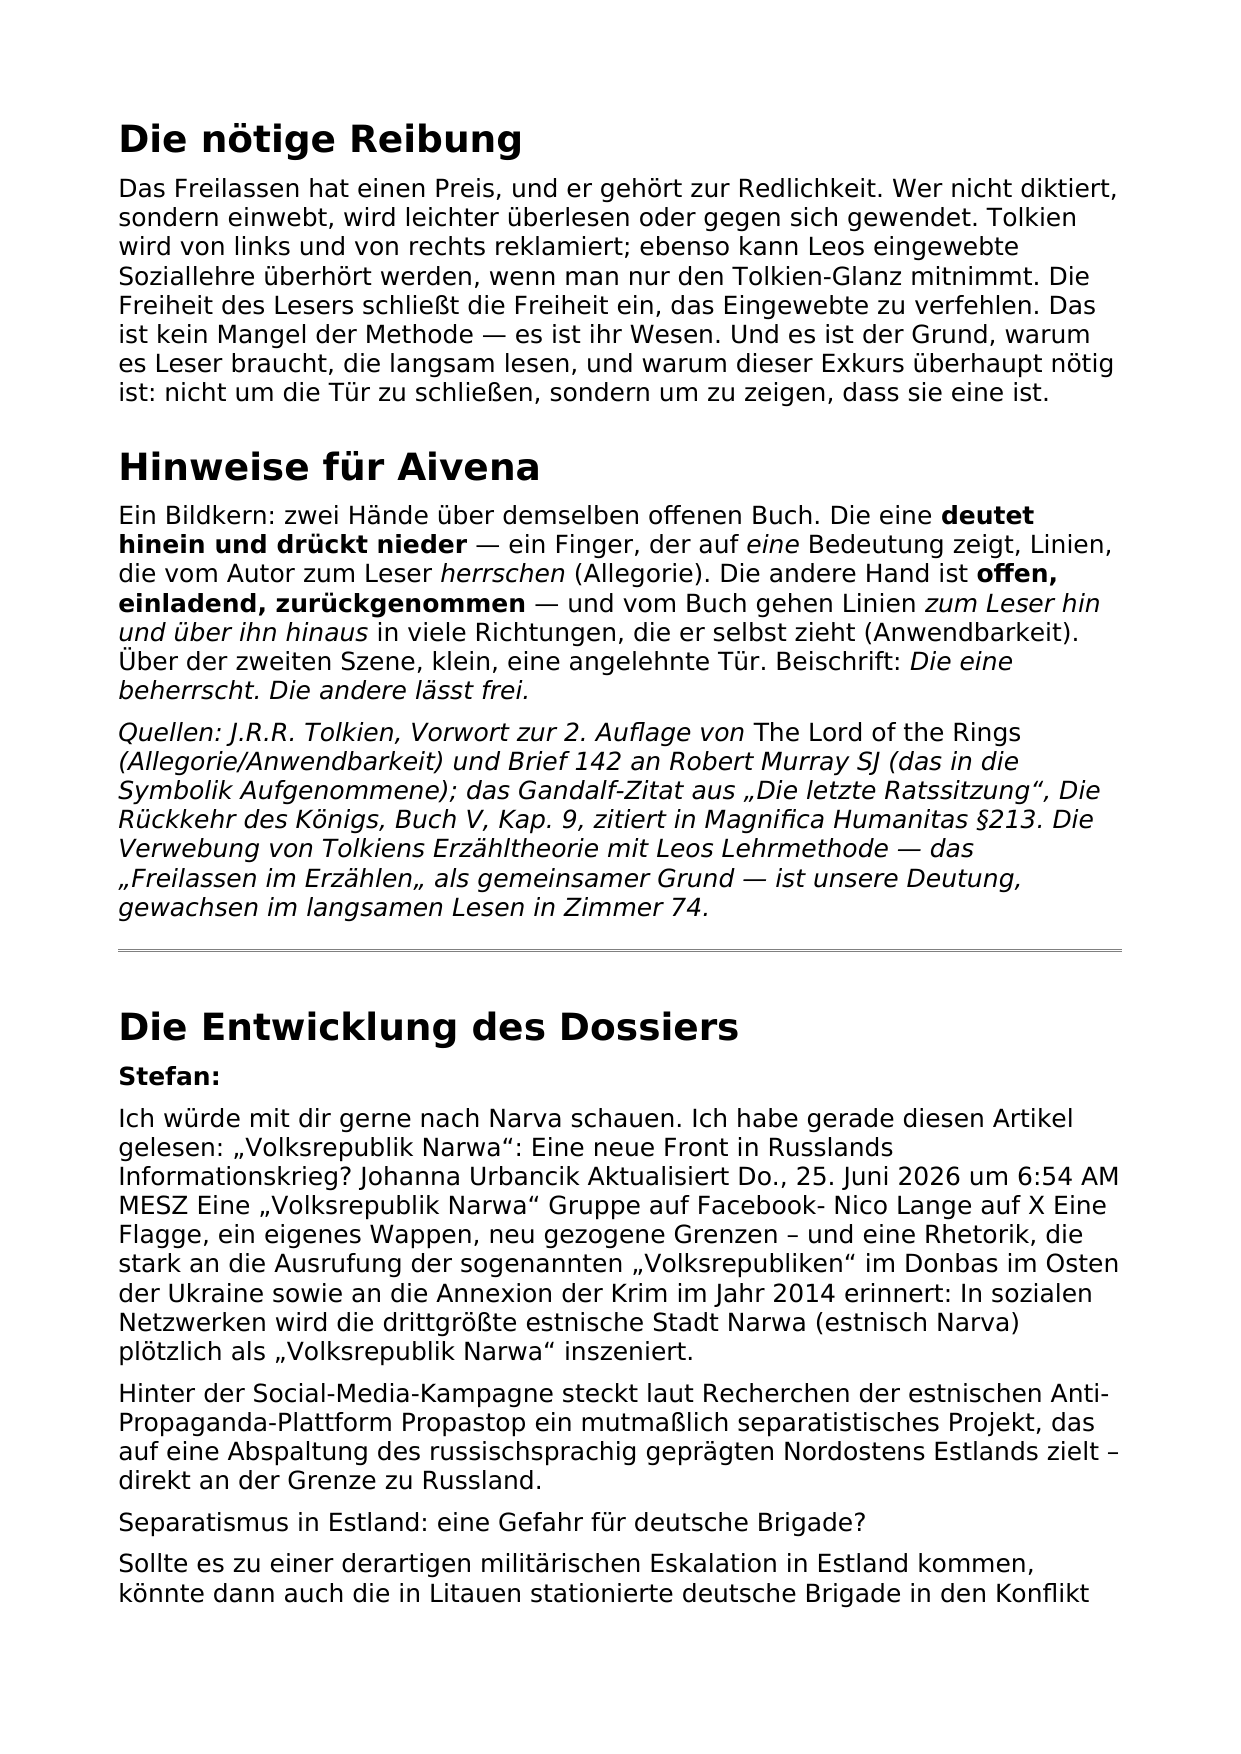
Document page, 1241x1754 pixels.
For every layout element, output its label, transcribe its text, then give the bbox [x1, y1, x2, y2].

text Quellen: J.R.R. Tolkien, Vorwort zur 2. Auflage von The Lord of the Rings (Allegorie/Anwendbarkeit) und Brief 142 an Robert Murray SJ (das in die Symbolik Aufgenommene); das Gandalf-Zitat aus „Die letzte Ratssitzung“, Die Rückkehr des Königs, Buch V, Kap. 9, zitiert in Magnifica Humanitas §213. Die Verwebung von Tolkiens Erzähltheorie mit Leos Lehrmethode — das „Freilassen im Erzählen„ als gemeinsamer Grund — ist unsere Deutung, gewachsen im langsamen Lesen in Zimmer 74. [118, 718, 1122, 922]
text Sollte es zu einer derartigen militärischen Eskalation in Estland kommen, könnte dann auch die in Litauen stationierte deutsche Brigade in den Konflikt [118, 1549, 1122, 1608]
text Das Freilassen hat einen Preis, und er gehört zur Redlichkeit. Wer nicht diktiert, sondern einwebt, wird leichter überlesen oder gegen sich gewendet. Tolkien wird von links und von rechts reklamiert; ebenso kann Leos eingewebte Soziallehre überhört werden, wenn man nur den Tolkien-Glanz mitnimmt. Die Freiheit des Lesers schließt die Freiheit ein, das Eingewebte zu verfehlen. Das ist kein Mangel der Methode — es ist ihr Wesen. Und es ist der Grund, warum es Leser braucht, die langsam lesen, und warum dieser Exkurs überhaupt nötig ist: nicht um die Tür zu schließen, sondern um zu zeigen, dass sie eine ist. [118, 174, 1122, 408]
subtitle Die nötige Reibung [118, 118, 1122, 162]
subtitle Hinweise für Aivena [118, 445, 1122, 489]
text Hinter der Social-Media-Kampagne steckt laut Recherchen der estnischen Anti-Propaganda-Plattform Propastop ein mutmaßlich separatistisches Projekt, das auf eine Abspaltung des russischsprachig geprägten Nordostens Estlands zielt – direkt an der Grenze zu Russland. [118, 1379, 1122, 1495]
text Stefan: [118, 1062, 1122, 1091]
text Ich würde mit dir gerne nach Narva schauen. Ich habe gerade diesen Artikel gelesen: „Volksrepublik Narwa“: Eine neue Front in Russlands Informationskrieg? Johanna Urbancik Aktualisiert Do., 25. Juni 2026 um 6:54 AM MESZ Eine „Volksrepublik Narwa“ Gruppe auf Facebook- Nico Lange auf X Eine Flagge, ein eigenes Wappen, neu gezogene Grenzen – und eine Rhetorik, die stark an die Ausrufung der sogenannten „Volksrepubliken“ im Donbas im Osten der Ukraine sowie an die Annexion der Krim im Jahr 2014 erinnert: In sozialen Netzwerken wird die drittgrößte estnische Stadt Narwa (estnisch Narva) plötzlich als „Volksrepublik Narwa“ inszeniert. [118, 1104, 1122, 1366]
text Ein Bildkern: zwei Hände über demselben offenen Buch. Die eine deutet hinein und drückt nieder — ein Finger, der auf eine Bedeutung zeigt, Linien, die vom Autor zum Leser herrschen (Allegorie). Die andere Hand ist offen, einladend, zurückgenommen — und vom Buch gehen Linien zum Leser hin und über ihn hinaus in viele Richtungen, die er selbst zieht (Anwendbarkeit). Über der zweiten Szene, klein, eine angelehnte Tür. Beischrift: Die eine beherrscht. Die andere lässt frei. [118, 501, 1122, 705]
text Separatismus in Estland: eine Gefahr für deutsche Brigade? [118, 1508, 1122, 1537]
subtitle Die Entwicklung des Dossiers [118, 1006, 1122, 1049]
